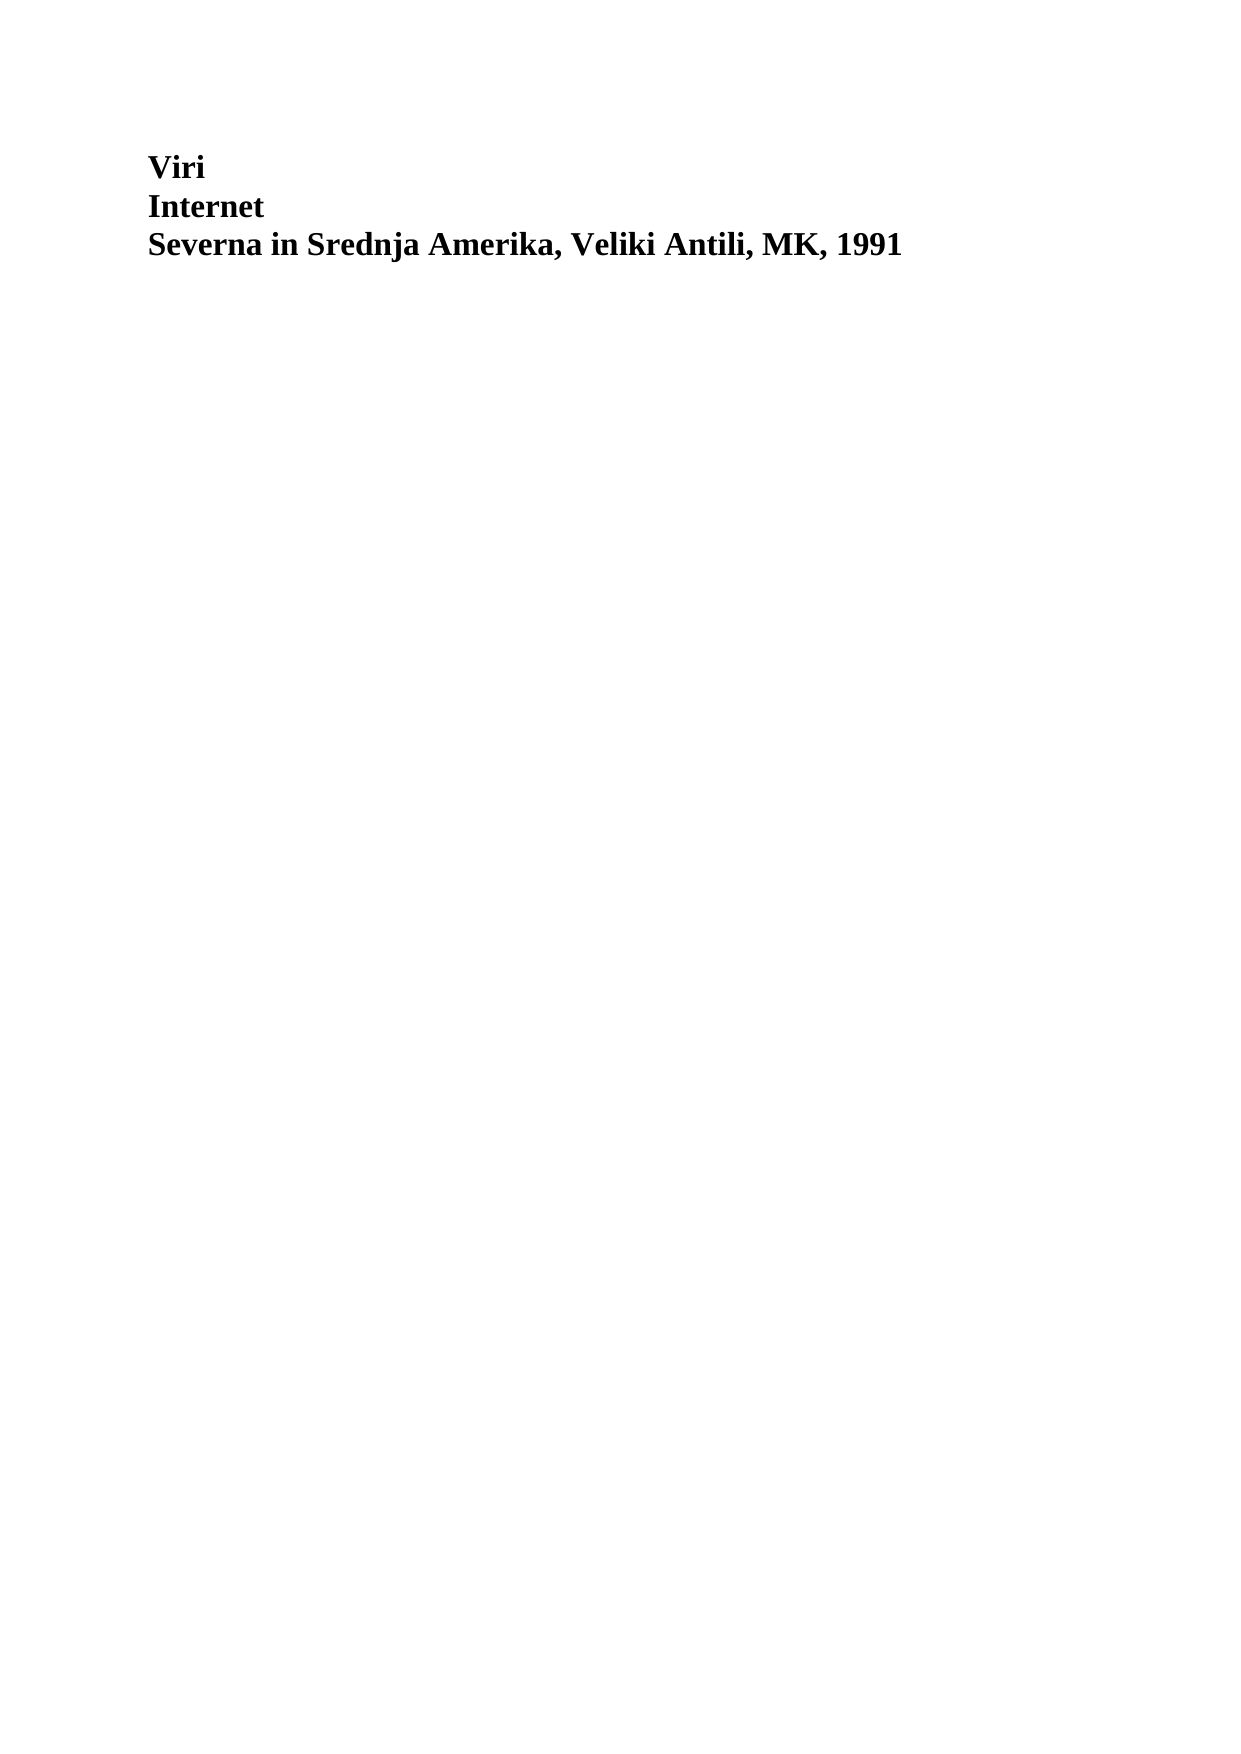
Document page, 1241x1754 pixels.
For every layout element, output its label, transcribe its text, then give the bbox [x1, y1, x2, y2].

text Severna in Srednja Amerika, Veliki Antili, MK, 1991 [148, 224, 1092, 263]
text Internet [148, 186, 1092, 224]
text Viri [148, 148, 1092, 186]
